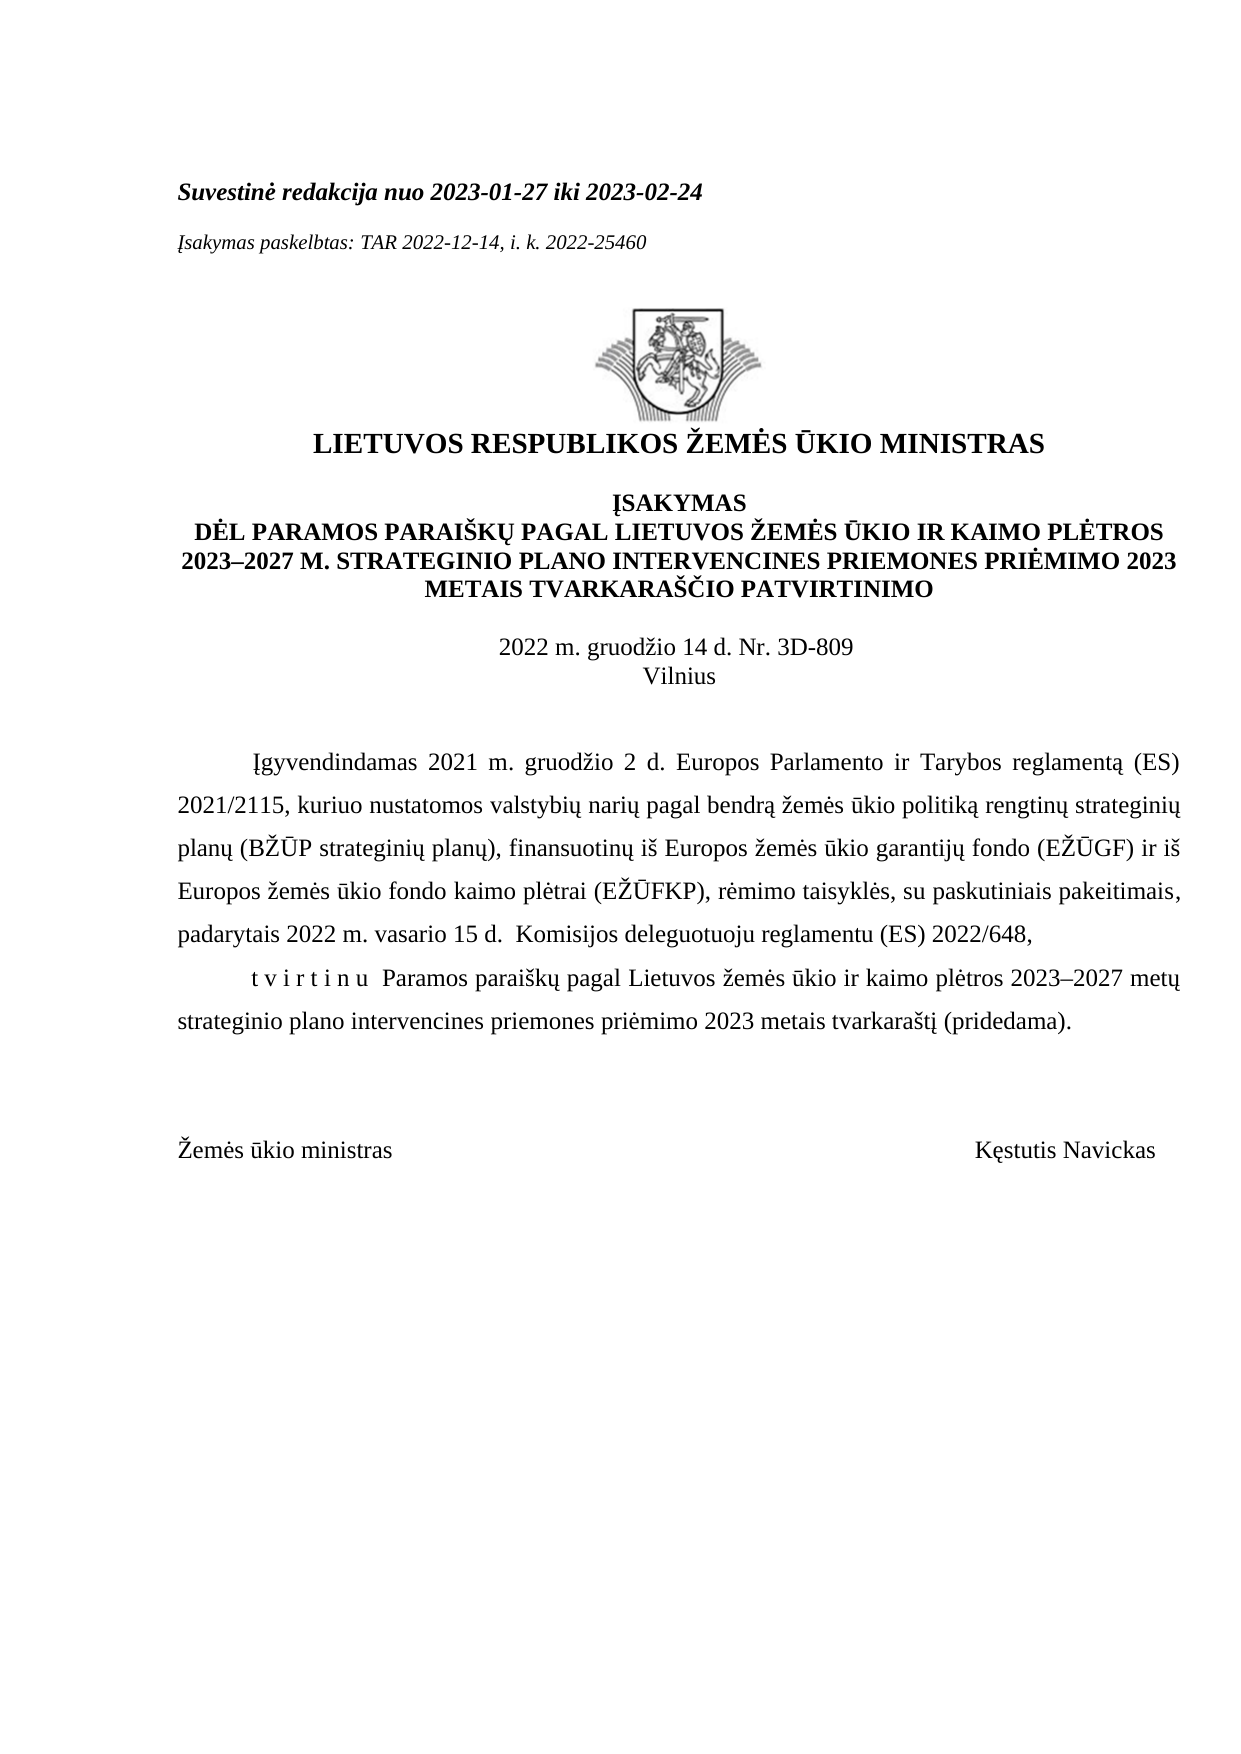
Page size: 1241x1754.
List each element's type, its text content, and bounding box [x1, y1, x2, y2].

text Įgyvendindamas 2021 m. gruodžio 2 d. Europos Parlamento ir Tarybos reglamentą (ES) 2021/2115, kuriuo nustatomos valstybių narių pagal bendrą žemės ūkio politiką rengtinų strateginių planų (BŽŪP strateginių planų), finansuotinų iš Europos žemės ūkio garantijų fondo (EŽŪGF) ir iš Europos žemės ūkio fondo kaimo plėtrai (EŽŪFKP), rėmimo taisyklės, su paskutiniais pakeitimais, padarytais 2022 m. vasario 15 d. Komisijos deleguotuoju reglamentu (ES) 2022/648, [177, 747, 1181, 948]
text 2022 m. gruodžio 14 d. Nr. 3D-809 [177, 632, 1181, 661]
text ĮSAKYMAS [177, 488, 1181, 517]
text Žemės ūkio ministras Kęstutis Navickas [177, 1135, 1181, 1164]
text Įsakymas paskelbtas: TAR 2022-12-14, i. k. 2022-25460 [177, 230, 1181, 254]
text LIETUVOS RESPUBLIKOS ŽEMĖS ŪKIO MINISTRAS [177, 426, 1181, 459]
text Vilnius [177, 661, 1181, 689]
text Suvestinė redakcija nuo 2023-01-27 iki 2023-02-24 [177, 177, 1181, 206]
text DĖL PARAMOS PARAIŠKŲ PAGAL LIETUVOS ŽEMĖS ŪKIO IR KAIMO PLĖTROS 2023–2027 M. STRATEGINIO PLANO INTERVENCINES PRIEMONES PRIĖMIMO 2023 METAIS TVARKARAŠČIO PATVIRTINIMO [177, 517, 1181, 603]
text tvirtinu Paramos paraiškų pagal Lietuvos žemės ūkio ir kaimo plėtros 2023–2027 metų strateginio plano intervencines priemones priėmimo 2023 metais tvarkaraštį (pridedama). [177, 963, 1181, 1034]
